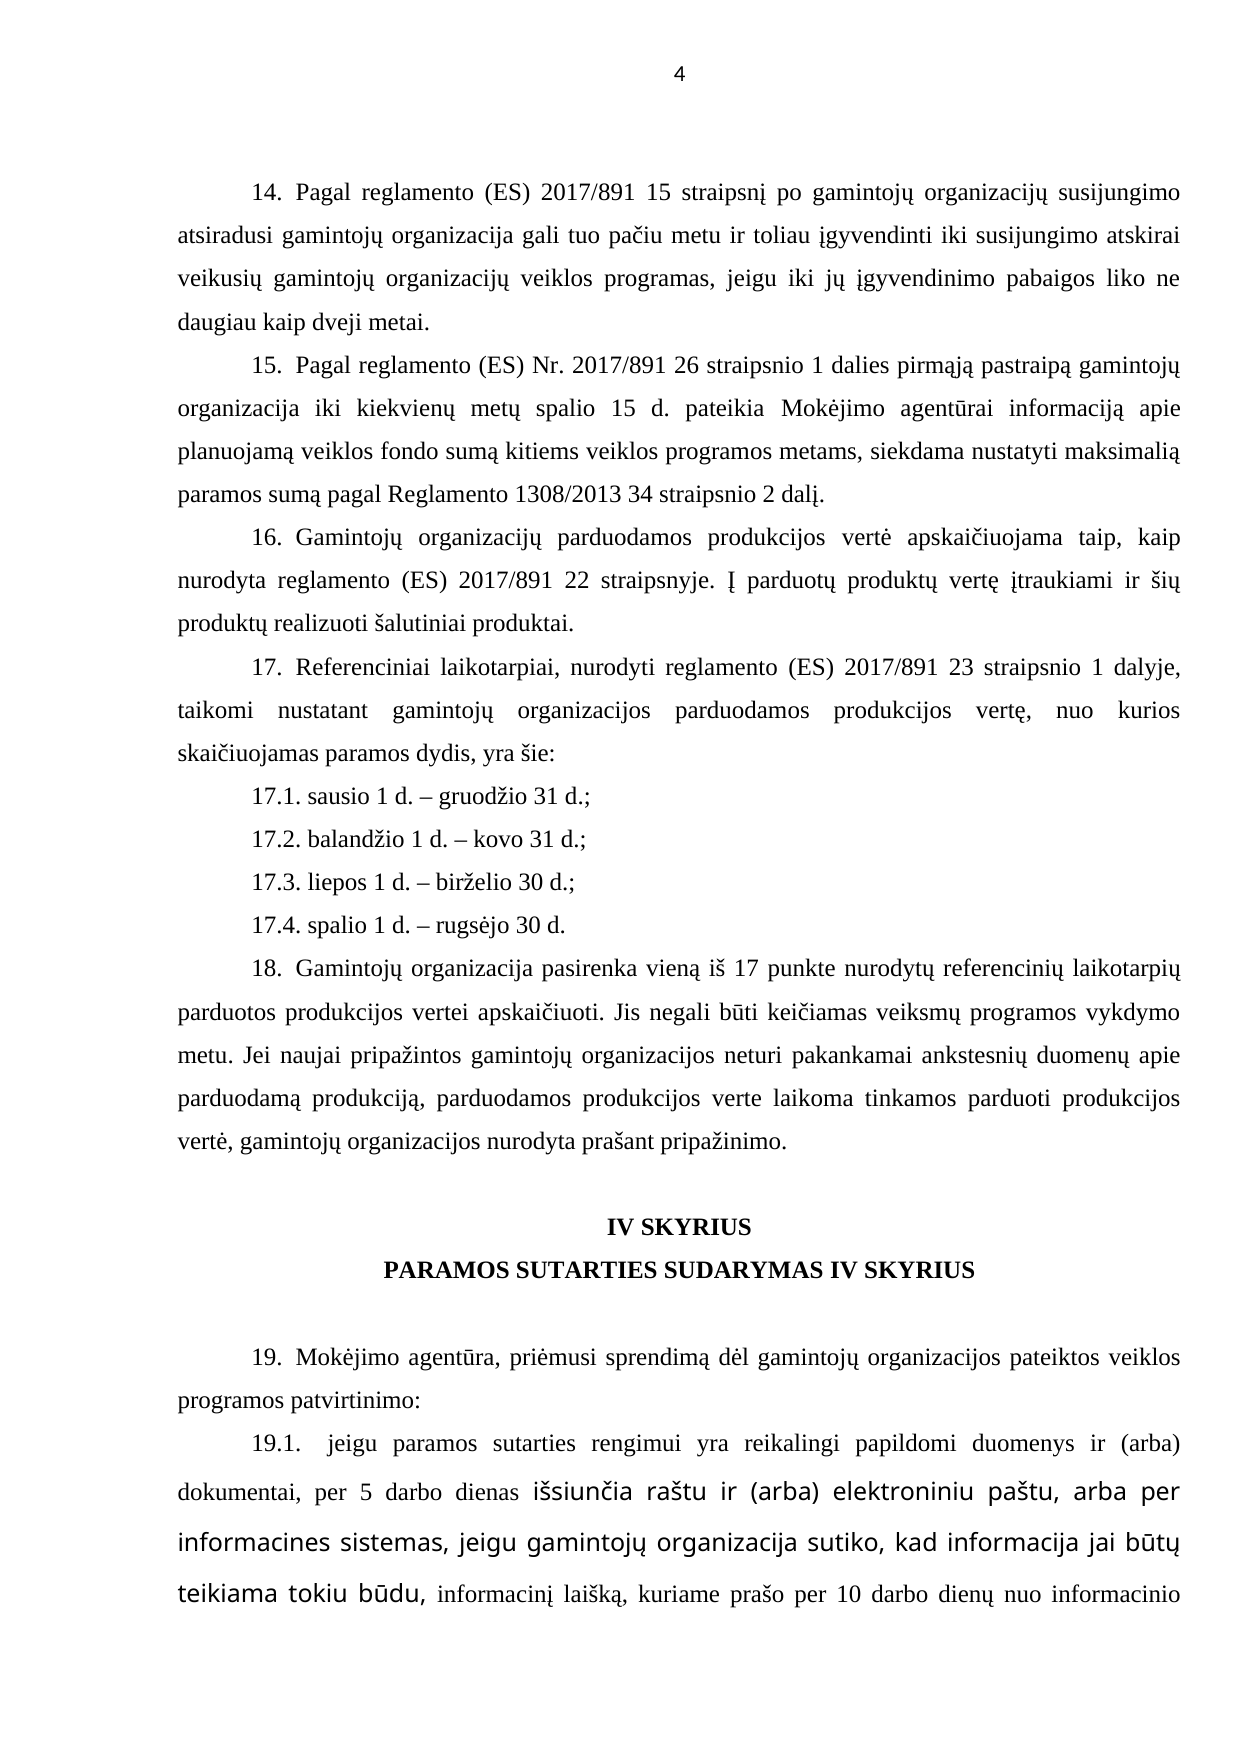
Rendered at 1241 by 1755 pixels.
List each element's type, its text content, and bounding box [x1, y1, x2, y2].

text 15. Pagal reglamento (ES) Nr. 2017/891 26 straipsnio 1 dalies pirmąją pastraipą gamintojų organizacija iki kiekvienų metų spalio 15 d. pateikia Mokėjimo agentūrai informaciją apie planuojamą veiklos fondo sumą kitiems veiklos programos metams, siekdama nustatyti maksimalią paramos sumą pagal Reglamento 1308/2013 34 straipsnio 2 dalį. [177, 350, 1181, 508]
text PARAMOS SUTARTIES SUDARYMAS IV SKYRIUS [177, 1255, 1181, 1284]
text 17. Referenciniai laikotarpiai, nurodyti reglamento (ES) 2017/891 23 straipsnio 1 dalyje, taikomi nustatant gamintojų organizacijos parduodamos produkcijos vertę, nuo kurios skaičiuojamas paramos dydis, yra šie: [177, 652, 1181, 767]
text 17.1. sausio 1 d. – gruodžio 31 d.; [251, 781, 1181, 810]
text 14. Pagal reglamento (ES) 2017/891 15 straipsnį po gamintojų organizacijų susijungimo atsiradusi gamintojų organizacija gali tuo pačiu metu ir toliau įgyvendinti iki susijungimo atskirai veikusių gamintojų organizacijų veiklos programas, jeigu iki jų įgyvendinimo pabaigos liko ne daugiau kaip dveji metai. [177, 177, 1181, 335]
text 18. Gamintojų organizacija pasirenka vieną iš 17 punkte nurodytų referencinių laikotarpių parduotos produkcijos vertei apskaičiuoti. Jis negali būti keičiamas veiksmų programos vykdymo metu. Jei naujai pripažintos gamintojų organizacijos neturi pakankamai ankstesnių duomenų apie parduodamą produkciją, parduodamos produkcijos verte laikoma tinkamos parduoti produkcijos vertė, gamintojų organizacijos nurodyta prašant pripažinimo. [177, 953, 1181, 1155]
text 17.3. liepos 1 d. – birželio 30 d.; [251, 867, 1181, 896]
text 16. Gamintojų organizacijų parduodamos produkcijos vertė apskaičiuojama taip, kaip nurodyta reglamento (ES) 2017/891 22 straipsnyje. Į parduotų produktų vertę įtraukiami ir šių produktų realizuoti šalutiniai produktai. [177, 522, 1181, 637]
text 19.1. jeigu paramos sutarties rengimui yra reikalingi papildomi duomenys ir (arba) dokumentai, per 5 darbo dienas išsiunčia raštu ir (arba) elektroniniu paštu, arba per informacines sistemas, jeigu gamintojų organizacija sutiko, kad informacija jai būtų teikiama tokiu būdu, informacinį laišką, kuriame prašo per 10 darbo dienų nuo informacinio [177, 1428, 1181, 1610]
text 17.4. spalio 1 d. – rugsėjo 30 d. [251, 910, 1181, 939]
text 17.2. balandžio 1 d. – kovo 31 d.; [251, 824, 1181, 853]
text IV SKYRIUS [177, 1212, 1181, 1241]
text 19. Mokėjimo agentūra, priėmusi sprendimą dėl gamintojų organizacijos pateiktos veiklos programos patvirtinimo: [177, 1342, 1181, 1413]
